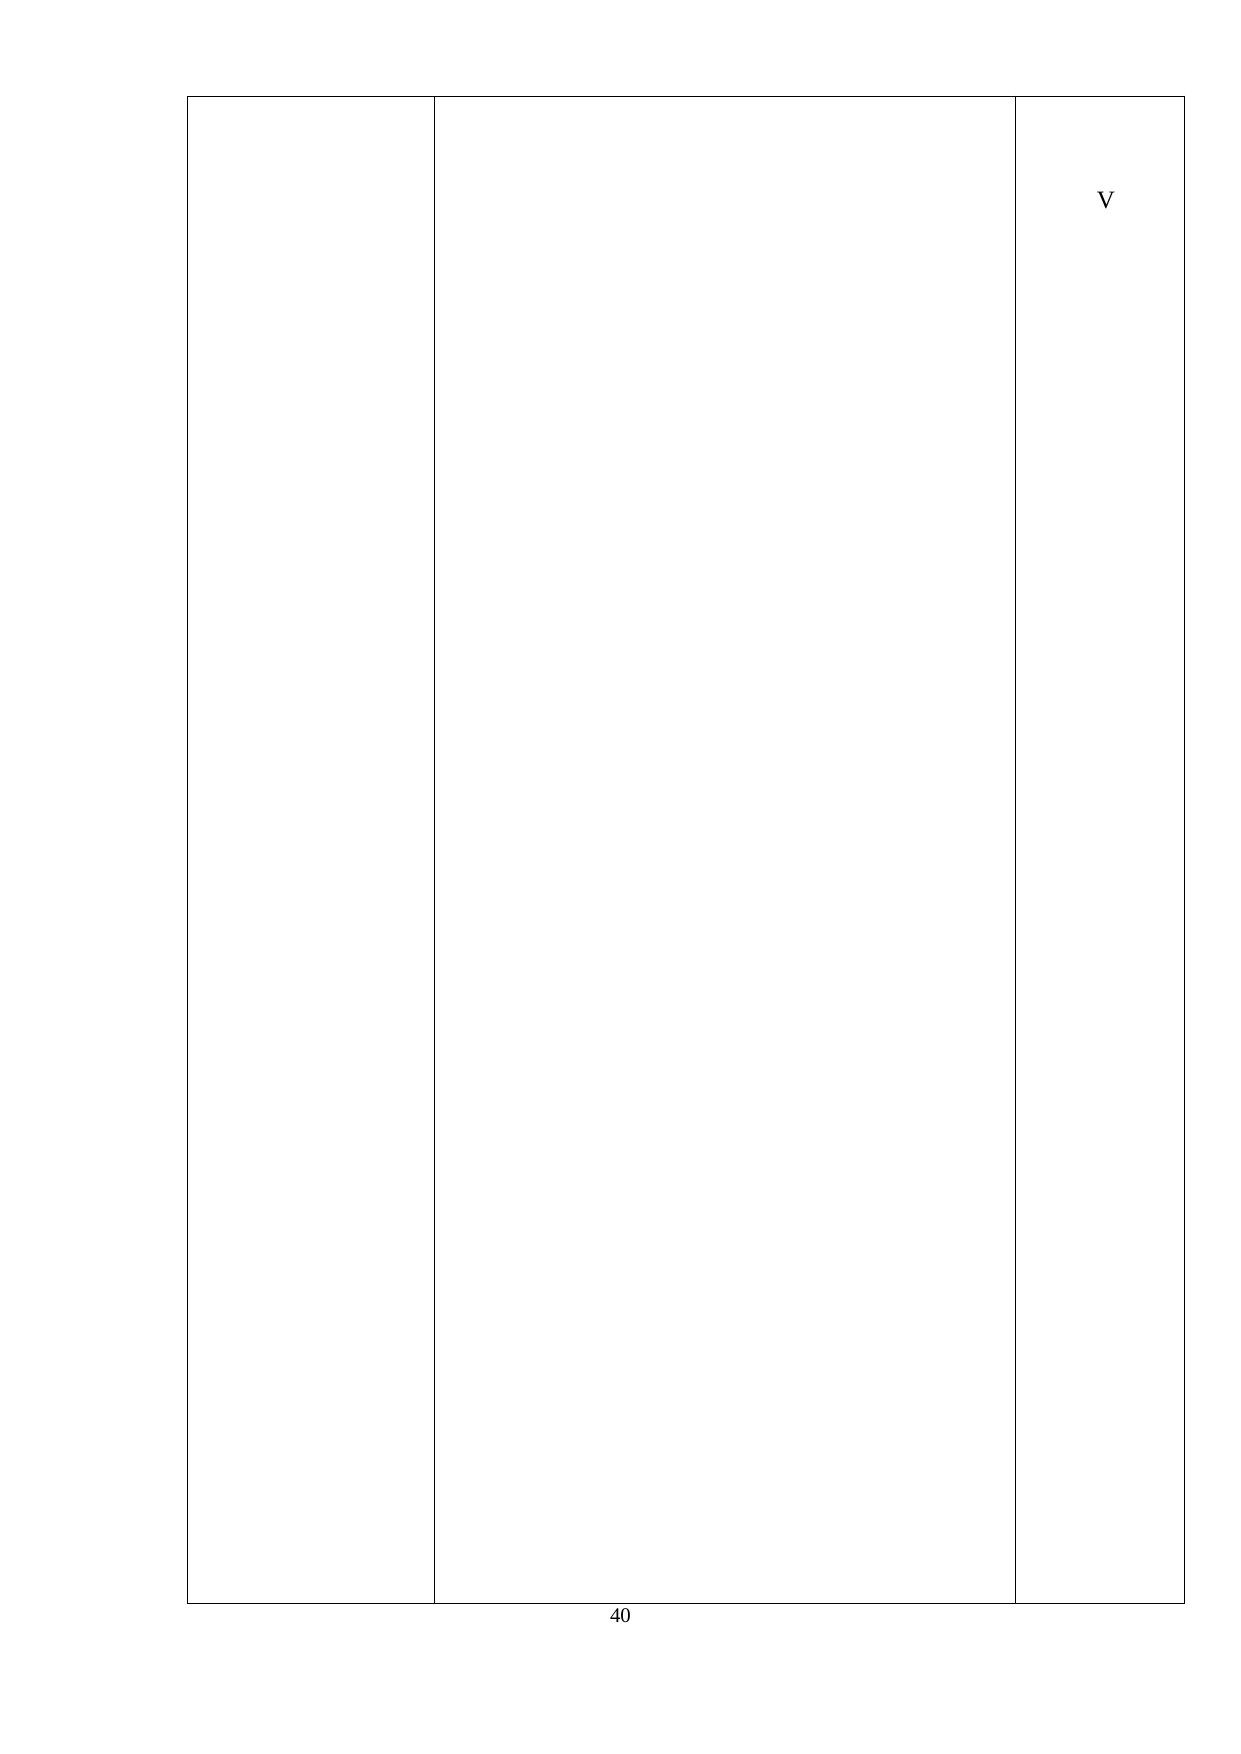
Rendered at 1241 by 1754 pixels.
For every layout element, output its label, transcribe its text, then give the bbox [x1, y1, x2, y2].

table_cell V [1016, 97, 1184, 1603]
table_cell 資料下載網址 [188, 97, 434, 1603]
table_cell [435, 97, 1015, 1603]
